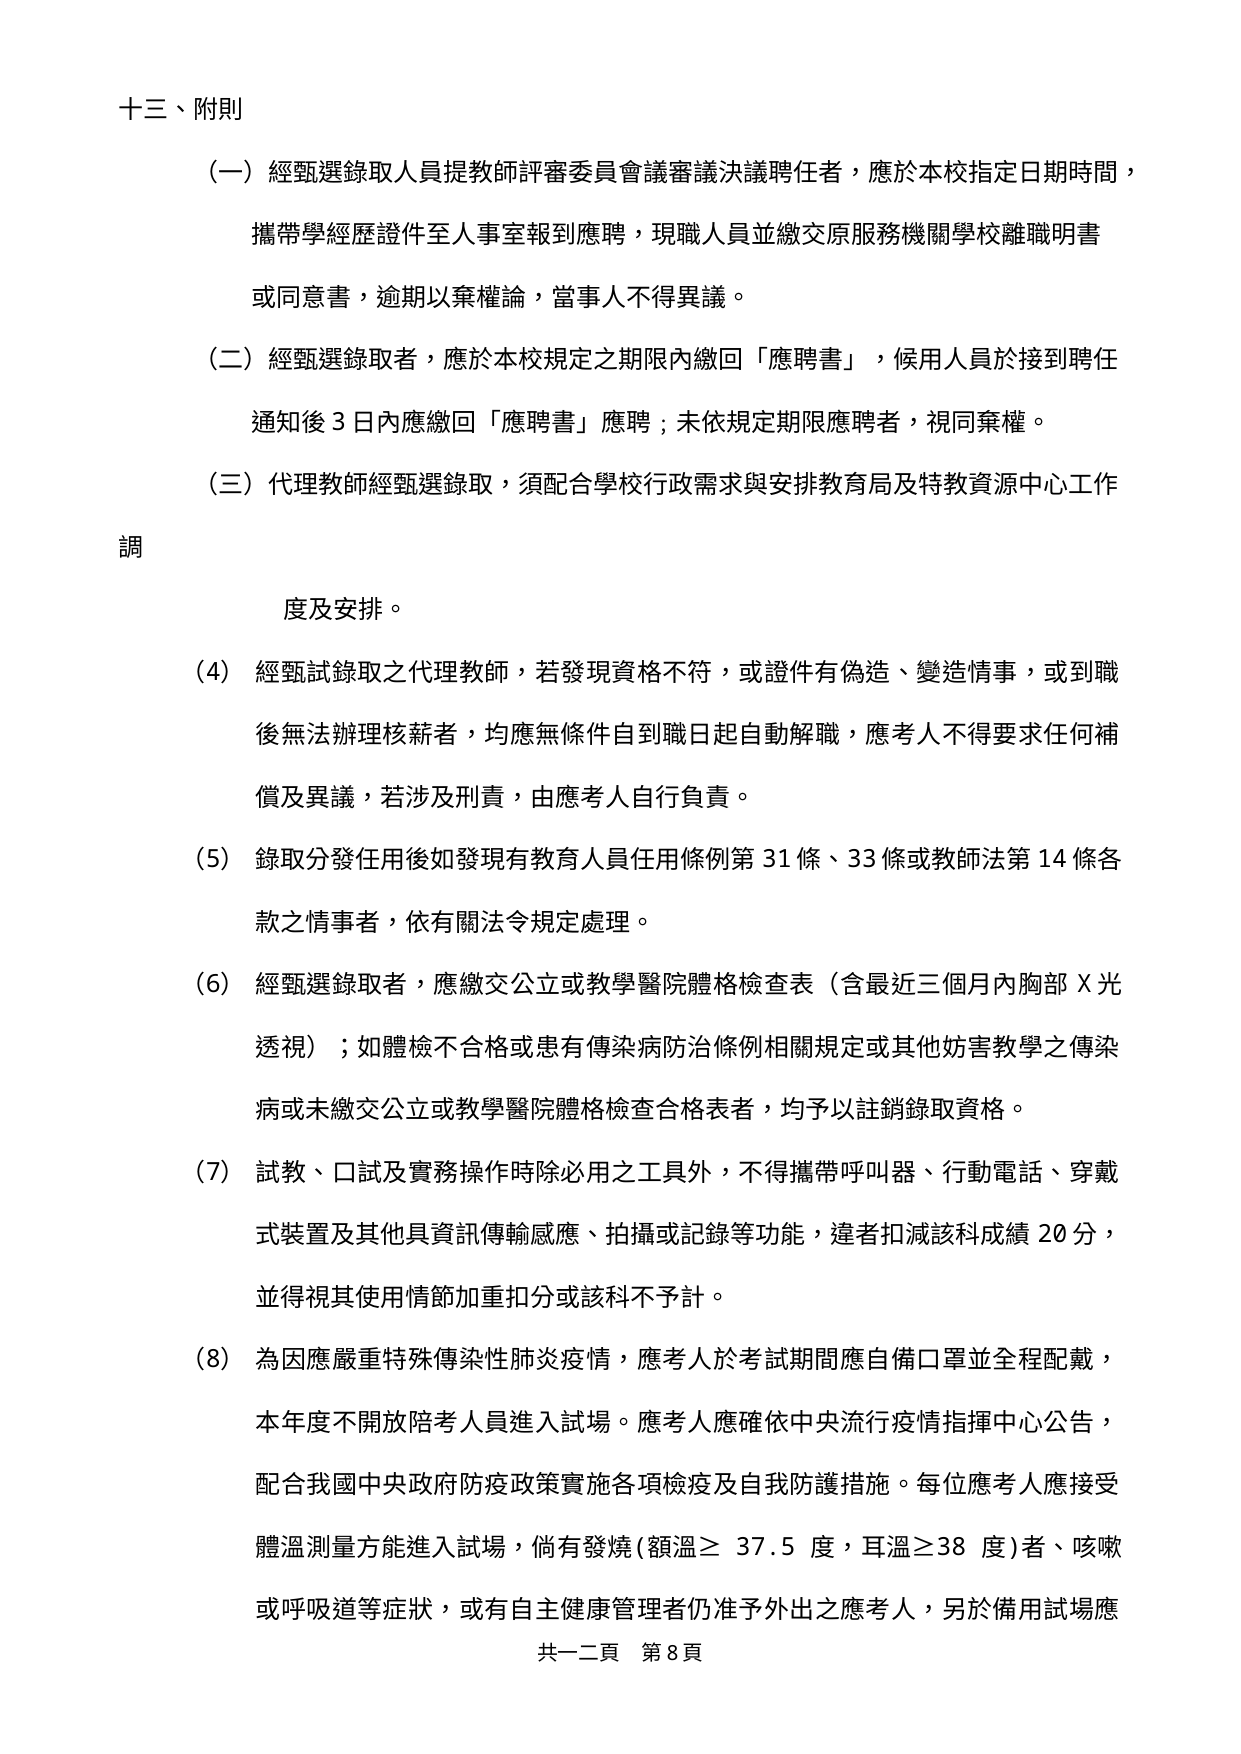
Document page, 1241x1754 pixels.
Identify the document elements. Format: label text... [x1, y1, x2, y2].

text 十三、附則 [118, 66, 1122, 129]
text 度及安排。 [118, 566, 1122, 629]
list 經甄選錄取者，應繳交公立或教學醫院體格檢查表（含最近三個月內胸部X光透視）；如體檢不合格或患有傳染病防治條例相關規定或其他妨害教學之傳染病或未繳交公立或教學醫院體格檢查合格表者，均予以註銷錄取資格。 [181, 941, 1122, 1129]
list 錄取分發任用後如發現有教育人員任用條例第31條、33條或教師法第14條各款之情事者，依有關法令規定處理。 [181, 816, 1122, 941]
text （二）經甄選錄取者，應於本校規定之期限內繳回「應聘書」，候用人員於接到聘任通知後3日內應繳回「應聘書」應聘﹔未依規定期限應聘者，視同棄權。 [118, 316, 1122, 441]
list 試教、口試及實務操作時除必用之工具外，不得攜帶呼叫器、行動電話、穿戴式裝置及其他具資訊傳輸感應、拍攝或記錄等功能，違者扣減該科成績20分，並得視其使用情節加重扣分或該科不予計。 [181, 1129, 1122, 1316]
list 經甄試錄取之代理教師，若發現資格不符，或證件有偽造、變造情事，或到職後無法辦理核薪者，均應無條件自到職日起自動解職，應考人不得要求任何補償及異議，若涉及刑責，由應考人自行負責。 [181, 629, 1122, 816]
text （三）代理教師經甄選錄取，須配合學校行政需求與安排教育局及特教資源中心工作調 [118, 441, 1122, 566]
text （一）經甄選錄取人員提教師評審委員會議審議決議聘任者，應於本校指定日期時間，攜帶學經歷證件至人事室報到應聘，現職人員並繳交原服務機關學校離職明書或同意書，逾期以棄權論，當事人不得異議。 [118, 129, 1122, 316]
list 為因應嚴重特殊傳染性肺炎疫情，應考人於考試期間應自備口罩並全程配戴，本年度不開放陪考人員進入試場。應考人應確依中央流行疫情指揮中心公告，配合我國中央政府防疫政策實施各項檢疫及自我防護措施。每位應考人應接受體溫測量方能進入試場，倘有發燒(額溫≥ 37.5 度，耳溫≥38 度)者、咳嗽或呼吸道等症狀，或有自主健康管理者仍准予外出之應考人，另於備用試場應試。 [181, 1316, 1122, 1629]
